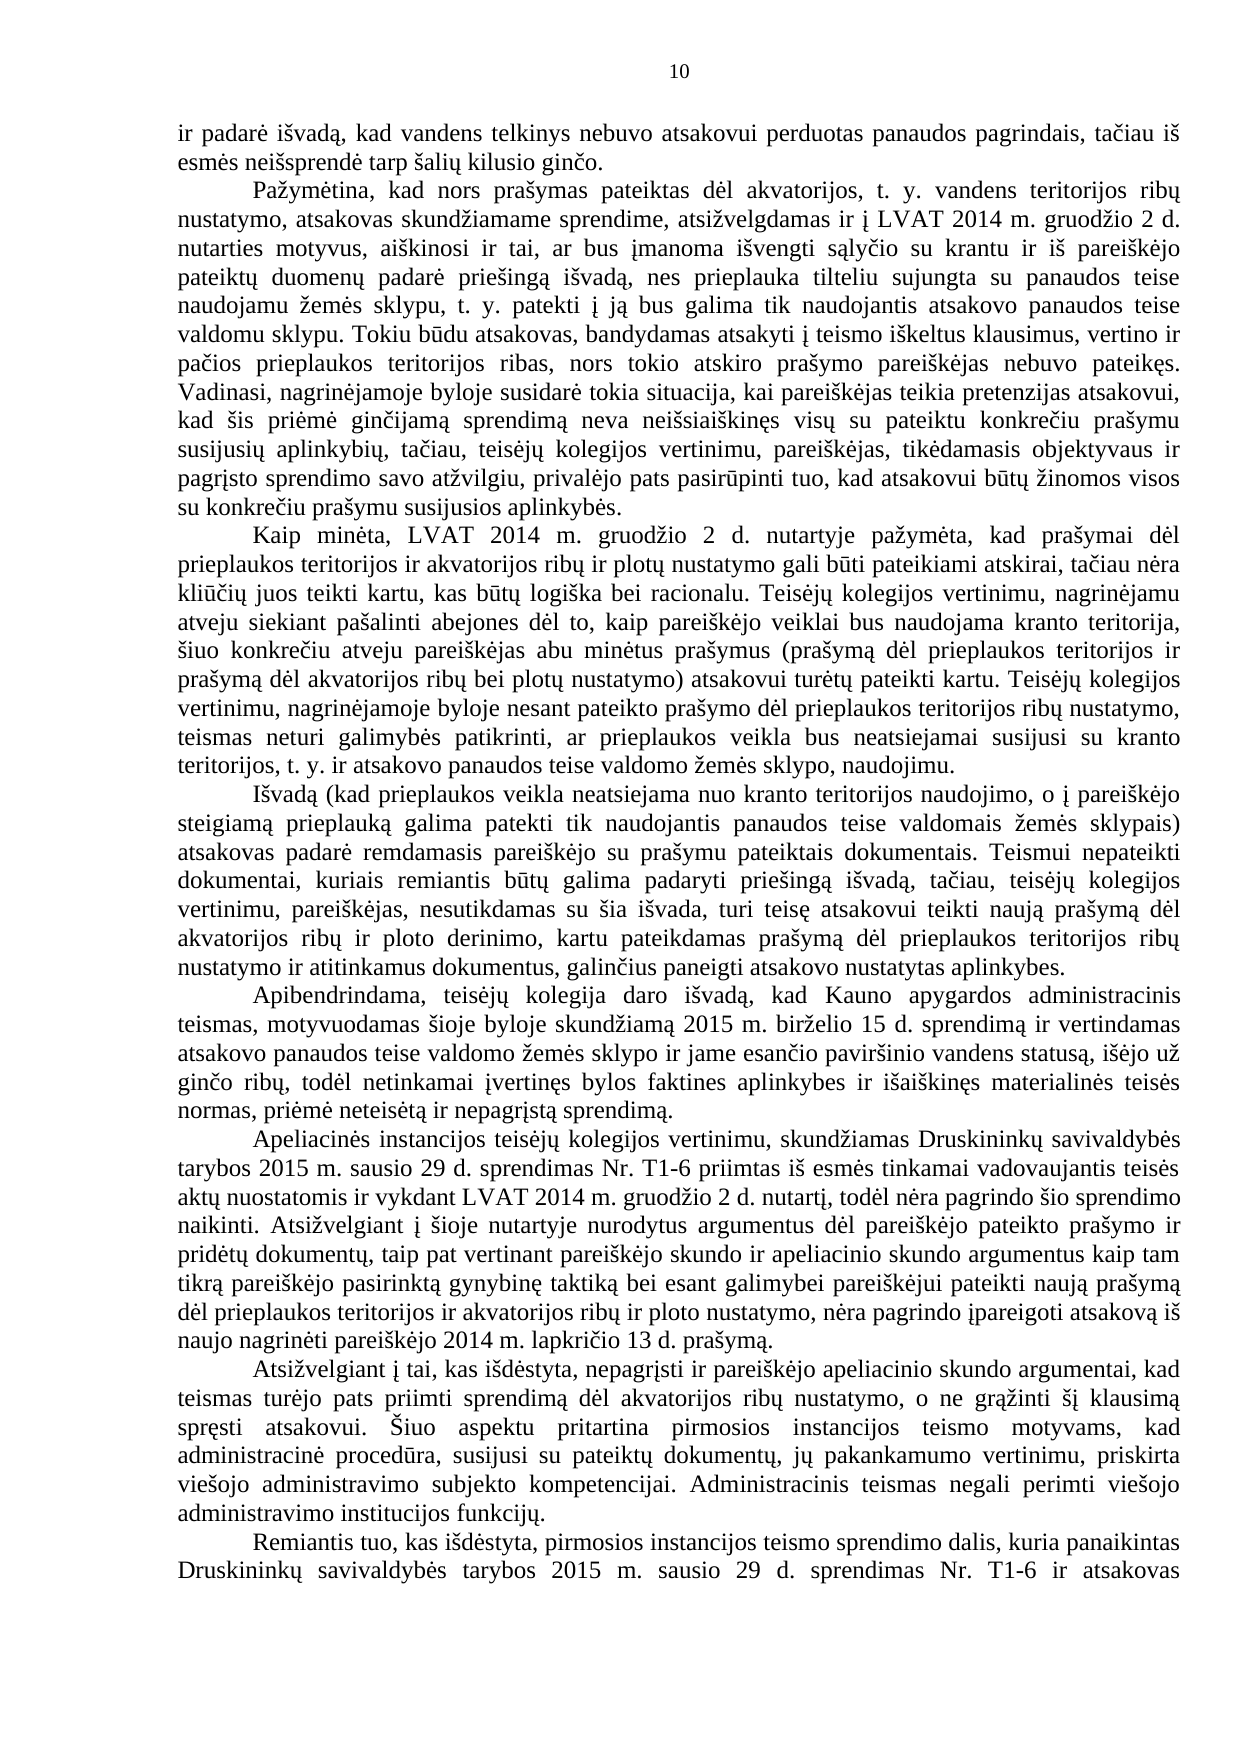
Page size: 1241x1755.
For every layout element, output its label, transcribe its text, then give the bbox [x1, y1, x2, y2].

text Išvadą (kad prieplaukos veikla neatsiejama nuo kranto teritorijos naudojimo, o į pareiškėjo steigiamą prieplauką galima patekti tik naudojantis panaudos teise valdomais žemės sklypais) atsakovas padarė remdamasis pareiškėjo su prašymu pateiktais dokumentais. Teismui nepateikti dokumentai, kuriais remiantis būtų galima padaryti priešingą išvadą, tačiau, teisėjų kolegijos vertinimu, pareiškėjas, nesutikdamas su šia išvada, turi teisę atsakovui teikti naują prašymą dėl akvatorijos ribų ir ploto derinimo, kartu pateikdamas prašymą dėl prieplaukos teritorijos ribų nustatymo ir atitinkamus dokumentus, galinčius paneigti atsakovo nustatytas aplinkybes. [177, 779, 1181, 981]
text Apeliacinės instancijos teisėjų kolegijos vertinimu, skundžiamas Druskininkų savivaldybės tarybos 2015 m. sausio 29 d. sprendimas Nr. T1-6 priimtas iš esmės tinkamai vadovaujantis teisės aktų nuostatomis ir vykdant LVAT 2014 m. gruodžio 2 d. nutartį, todėl nėra pagrindo šio sprendimo naikinti. Atsižvelgiant į šioje nutartyje nurodytus argumentus dėl pareiškėjo pateikto prašymo ir pridėtų dokumentų, taip pat vertinant pareiškėjo skundo ir apeliacinio skundo argumentus kaip tam tikrą pareiškėjo pasirinktą gynybinę taktiką bei esant galimybei pareiškėjui pateikti naują prašymą dėl prieplaukos teritorijos ir akvatorijos ribų ir ploto nustatymo, nėra pagrindo įpareigoti atsakovą iš naujo nagrinėti pareiškėjo 2014 m. lapkričio 13 d. prašymą. [177, 1124, 1181, 1354]
text Remiantis tuo, kas išdėstyta, pirmosios instancijos teismo sprendimo dalis, kuria panaikintas Druskininkų savivaldybės tarybos 2015 m. sausio 29 d. sprendimas Nr. T1-6 ir atsakovas [177, 1527, 1181, 1584]
text Apibendrindama, teisėjų kolegija daro išvadą, kad Kauno apygardos administracinis teismas, motyvuodamas šioje byloje skundžiamą 2015 m. birželio 15 d. sprendimą ir vertindamas atsakovo panaudos teise valdomo žemės sklypo ir jame esančio paviršinio vandens statusą, išėjo už ginčo ribų, todėl netinkamai įvertinęs bylos faktines aplinkybes ir išaiškinęs materialinės teisės normas, priėmė neteisėtą ir nepagrįstą sprendimą. [177, 981, 1181, 1124]
text Kaip minėta, LVAT 2014 m. gruodžio 2 d. nutartyje pažymėta, kad prašymai dėl prieplaukos teritorijos ir akvatorijos ribų ir plotų nustatymo gali būti pateikiami atskirai, tačiau nėra kliūčių juos teikti kartu, kas būtų logiška bei racionalu. Teisėjų kolegijos vertinimu, nagrinėjamu atveju siekiant pašalinti abejones dėl to, kaip pareiškėjo veiklai bus naudojama kranto teritorija, šiuo konkrečiu atveju pareiškėjas abu minėtus prašymus (prašymą dėl prieplaukos teritorijos ir prašymą dėl akvatorijos ribų bei plotų nustatymo) atsakovui turėtų pateikti kartu. Teisėjų kolegijos vertinimu, nagrinėjamoje byloje nesant pateikto prašymo dėl prieplaukos teritorijos ribų nustatymo, teismas neturi galimybės patikrinti, ar prieplaukos veikla bus neatsiejamai susijusi su kranto teritorijos, t. y. ir atsakovo panaudos teise valdomo žemės sklypo, naudojimu. [177, 521, 1181, 779]
text ir padarė išvadą, kad vandens telkinys nebuvo atsakovui perduotas panaudos pagrindais, tačiau iš esmės neišsprendė tarp šalių kilusio ginčo. [177, 118, 1181, 176]
text Atsižvelgiant į tai, kas išdėstyta, nepagrįsti ir pareiškėjo apeliacinio skundo argumentai, kad teismas turėjo pats priimti sprendimą dėl akvatorijos ribų nustatymo, o ne grąžinti šį klausimą spręsti atsakovui. Šiuo aspektu pritartina pirmosios instancijos teismo motyvams, kad administracinė procedūra, susijusi su pateiktų dokumentų, jų pakankamumo vertinimu, priskirta viešojo administravimo subjekto kompetencijai. Administracinis teismas negali perimti viešojo administravimo institucijos funkcijų. [177, 1354, 1181, 1527]
text Pažymėtina, kad nors prašymas pateiktas dėl akvatorijos, t. y. vandens teritorijos ribų nustatymo, atsakovas skundžiamame sprendime, atsižvelgdamas ir į LVAT 2014 m. gruodžio 2 d. nutarties motyvus, aiškinosi ir tai, ar bus įmanoma išvengti sąlyčio su krantu ir iš pareiškėjo pateiktų duomenų padarė priešingą išvadą, nes prieplauka tilteliu sujungta su panaudos teise naudojamu žemės sklypu, t. y. patekti į ją bus galima tik naudojantis atsakovo panaudos teise valdomu sklypu. Tokiu būdu atsakovas, bandydamas atsakyti į teismo iškeltus klausimus, vertino ir pačios prieplaukos teritorijos ribas, nors tokio atskiro prašymo pareiškėjas nebuvo pateikęs. Vadinasi, nagrinėjamoje byloje susidarė tokia situacija, kai pareiškėjas teikia pretenzijas atsakovui, kad šis priėmė ginčijamą sprendimą neva neišsiaiškinęs visų su pateiktu konkrečiu prašymu susijusių aplinkybių, tačiau, teisėjų kolegijos vertinimu, pareiškėjas, tikėdamasis objektyvaus ir pagrįsto sprendimo savo atžvilgiu, privalėjo pats pasirūpinti tuo, kad atsakovui būtų žinomos visos su konkrečiu prašymu susijusios aplinkybės. [177, 176, 1181, 521]
